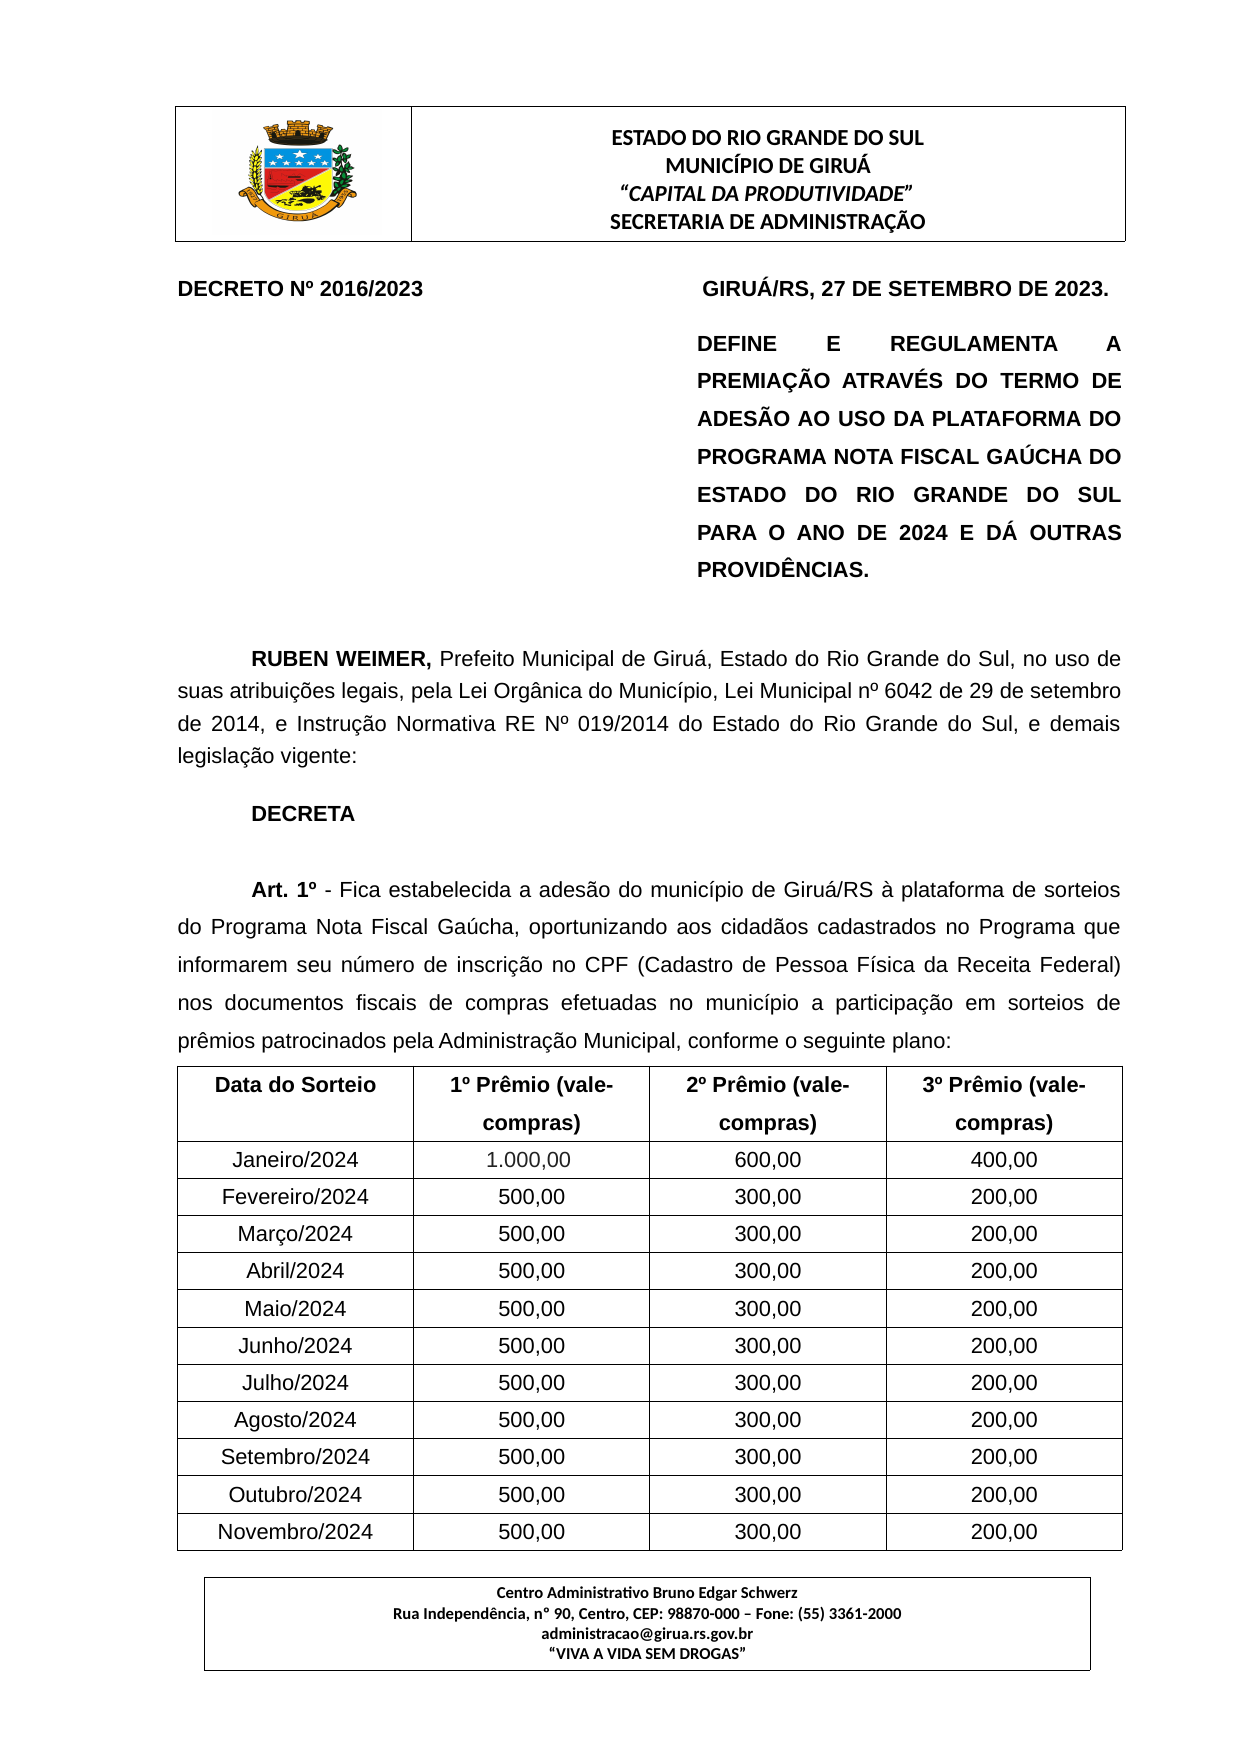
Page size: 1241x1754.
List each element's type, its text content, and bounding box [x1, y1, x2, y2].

table_cell 500,00 [414, 1216, 649, 1252]
table_header 3º Prêmio (vale-compras) [887, 1067, 1122, 1141]
table_cell 200,00 [887, 1365, 1122, 1401]
table_cell 500,00 [414, 1328, 649, 1364]
table_cell Junho/2024 [178, 1328, 413, 1364]
table_cell 200,00 [887, 1476, 1122, 1512]
table_cell 300,00 [650, 1476, 886, 1512]
table_cell Março/2024 [178, 1216, 413, 1252]
text DECRETA [177, 801, 1122, 826]
table_cell Fevereiro/2024 [178, 1179, 413, 1215]
table_cell 300,00 [650, 1328, 886, 1364]
table_header 2º Prêmio (vale-compras) [650, 1067, 886, 1141]
table_cell Outubro/2024 [178, 1476, 413, 1512]
table_cell 300,00 [650, 1402, 886, 1438]
table_cell 500,00 [414, 1439, 649, 1475]
table_cell 200,00 [887, 1179, 1122, 1215]
text Art. 1º - Fica estabelecida a adesão do município de Giruá/RS à plataforma de sorteios do Programa Nota Fiscal Gaúcha, oportunizando aos cidadãos cadastrados no Programa que informarem seu número de inscrição no CPF (Cadastro de Pessoa Física da Receita Federal) nos documentos fiscais de compras efetuadas no município a participação em sorteios de prêmios patrocinados pela Administração Municipal, conforme o seguinte plano: [177, 876, 1122, 1053]
text RUBEN WEIMER, Prefeito Municipal de Giruá, Estado do Rio Grande do Sul, no uso de suas atribuições legais, pela Lei Orgânica do Município, Lei Municipal nº 6042 de 29 de setembro de 2014, e Instrução Normativa RE Nº 019/2014 do Estado do Rio Grande do Sul, e demais legislação vigente: [177, 638, 1122, 768]
table_cell 500,00 [414, 1253, 649, 1289]
table_cell 300,00 [650, 1514, 886, 1549]
table_cell 200,00 [887, 1514, 1122, 1549]
table_cell 300,00 [650, 1179, 886, 1215]
table_cell 300,00 [650, 1439, 886, 1475]
table_header Data do Sorteio [178, 1067, 413, 1141]
table_cell Abril/2024 [178, 1253, 413, 1289]
table_cell 200,00 [887, 1439, 1122, 1475]
table_cell 200,00 [887, 1253, 1122, 1289]
table_cell 400,00 [887, 1142, 1122, 1178]
table_cell 500,00 [414, 1365, 649, 1401]
table_cell 300,00 [650, 1290, 886, 1326]
table_cell 1.000,00 [414, 1142, 649, 1178]
table_cell 300,00 [650, 1365, 886, 1401]
table_cell 500,00 [414, 1514, 649, 1549]
table_cell 200,00 [887, 1216, 1122, 1252]
table_cell 300,00 [650, 1216, 886, 1252]
table_cell 500,00 [414, 1179, 649, 1215]
table_cell Agosto/2024 [178, 1402, 413, 1438]
table_cell 600,00 [650, 1142, 886, 1178]
table_header 1º Prêmio (vale-compras) [414, 1067, 649, 1141]
table_cell 500,00 [414, 1402, 649, 1438]
table_cell 300,00 [650, 1253, 886, 1289]
table_cell 200,00 [887, 1328, 1122, 1364]
text DEFINE E REGULAMENTA A PREMIAÇÃO ATRAVÉS DO TERMO DE ADESÃO AO USO DA PLATAFORMA DO PROGRAMA NOTA FISCAL GAÚCHA DO ESTADO DO RIO GRANDE DO SUL PARA O ANO DE 2024 E DÁ OUTRAS PROVIDÊNCIAS. [697, 331, 1122, 583]
table_cell Setembro/2024 [178, 1439, 413, 1475]
table_cell Novembro/2024 [178, 1514, 413, 1549]
table_cell 200,00 [887, 1290, 1122, 1326]
picture [212, 109, 383, 235]
text DECRETO Nº 2016/2023 GIRUÁ/RS, 27 DE SETEMBRO DE 2023. [177, 272, 1122, 301]
table_cell 200,00 [887, 1402, 1122, 1438]
table_cell Janeiro/2024 [178, 1142, 413, 1178]
table_cell 500,00 [414, 1290, 649, 1326]
table_cell 500,00 [414, 1476, 649, 1512]
table_cell Julho/2024 [178, 1365, 413, 1401]
table_cell Maio/2024 [178, 1290, 413, 1326]
